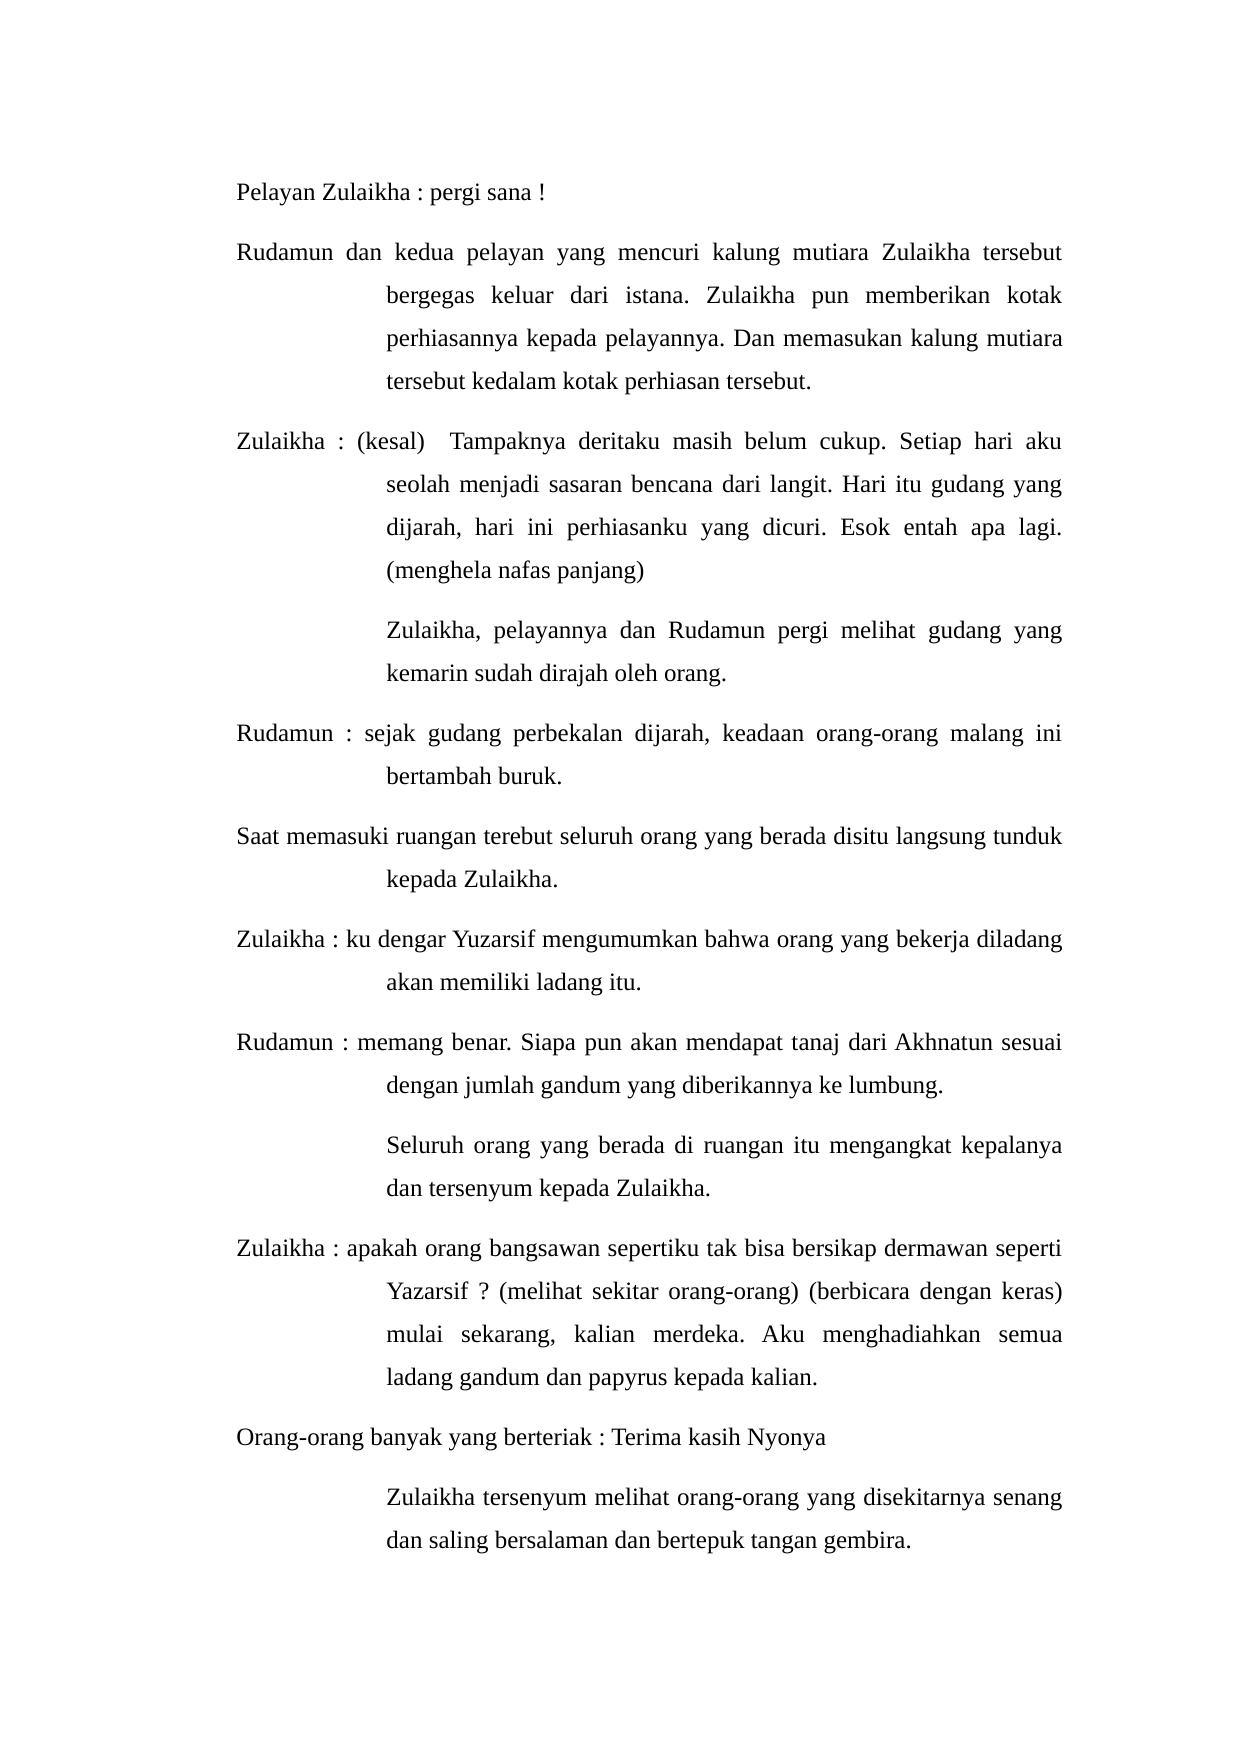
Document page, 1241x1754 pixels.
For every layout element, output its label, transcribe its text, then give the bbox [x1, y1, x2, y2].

text Zulaikha, pelayannya dan Rudamun pergi melihat gudang yang kemarin sudah dirajah oleh orang. [236, 615, 1063, 687]
text Rudamun dan kedua pelayan yang mencuri kalung mutiara Zulaikha tersebut bergegas keluar dari istana. Zulaikha pun memberikan kotak perhiasannya kepada pelayannya. Dan memasukan kalung mutiara tersebut kedalam kotak perhiasan tersebut. [236, 237, 1063, 395]
text Zulaikha : ku dengar Yuzarsif mengumumkan bahwa orang yang bekerja diladang akan memiliki ladang itu. [236, 924, 1063, 996]
text Zulaikha tersenyum melihat orang-orang yang disekitarnya senang dan saling bersalaman dan bertepuk tangan gembira. [236, 1482, 1063, 1554]
text Saat memasuki ruangan terebut seluruh orang yang berada disitu langsung tunduk kepada Zulaikha. [236, 821, 1063, 893]
text Zulaikha : apakah orang bangsawan sepertiku tak bisa bersikap dermawan seperti Yazarsif ? (melihat sekitar orang-orang) (berbicara dengan keras) mulai sekarang, kalian merdeka. Aku menghadiahkan semua ladang gandum dan papyrus kepada kalian. [236, 1233, 1063, 1391]
text Zulaikha : (kesal) Tampaknya deritaku masih belum cukup. Setiap hari aku seolah menjadi sasaran bencana dari langit. Hari itu gudang yang dijarah, hari ini perhiasanku yang dicuri. Esok entah apa lagi. (menghela nafas panjang) [236, 426, 1063, 584]
text Rudamun : memang benar. Siapa pun akan mendapat tanaj dari Akhnatun sesuai dengan jumlah gandum yang diberikannya ke lumbung. [236, 1027, 1063, 1099]
text Pelayan Zulaikha : pergi sana ! [236, 177, 1063, 206]
text Rudamun : sejak gudang perbekalan dijarah, keadaan orang-orang malang ini bertambah buruk. [236, 718, 1063, 790]
text Orang-orang banyak yang berteriak : Terima kasih Nyonya [236, 1422, 1063, 1451]
text Seluruh orang yang berada di ruangan itu mengangkat kepalanya dan tersenyum kepada Zulaikha. [236, 1130, 1063, 1202]
